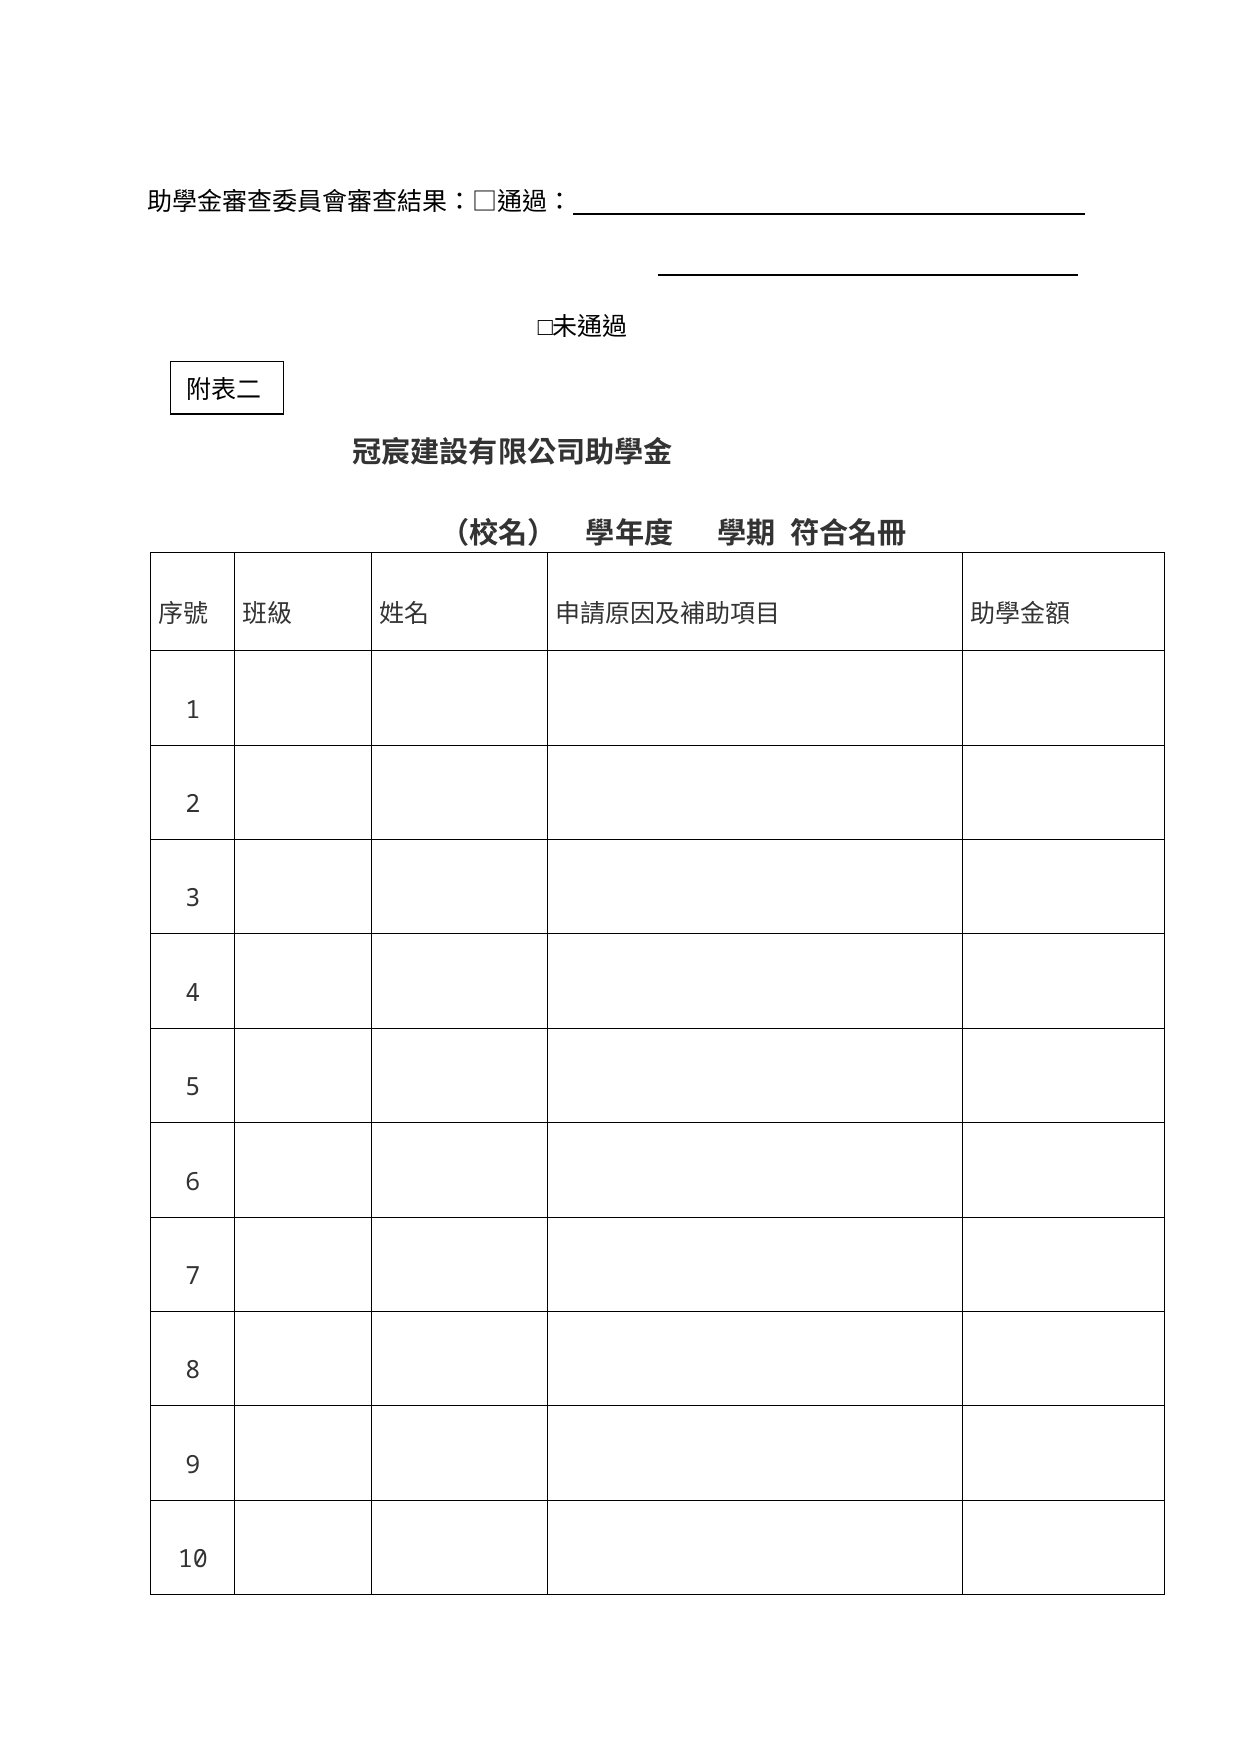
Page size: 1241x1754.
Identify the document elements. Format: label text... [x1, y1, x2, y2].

table_cell 8 [151, 1312, 234, 1405]
table_cell [372, 1312, 547, 1405]
table_header 申請原因及補助項目 [548, 553, 962, 650]
table_cell 4 [151, 934, 234, 1028]
table_cell 3 [151, 840, 234, 933]
table_cell [963, 1218, 1164, 1311]
table_cell 9 [151, 1406, 234, 1500]
table_cell [548, 651, 962, 744]
table_header 助學金額 [963, 553, 1164, 650]
text 附表二 [186, 370, 267, 406]
table_cell [372, 651, 547, 744]
text □未通過 [148, 283, 1092, 346]
table_cell [372, 1123, 547, 1217]
table_cell [963, 840, 1164, 933]
table_header 班級 [235, 553, 371, 650]
table_cell 6 [151, 1123, 234, 1217]
table_cell [372, 1501, 547, 1594]
table_cell [372, 1218, 547, 1311]
table_cell [235, 1406, 371, 1500]
table_cell [235, 1123, 371, 1217]
table_cell [235, 1029, 371, 1122]
text 助學金審查委員會審查結果：□通過： [148, 158, 1092, 221]
table_cell [548, 746, 962, 839]
table_cell [963, 746, 1164, 839]
table_cell [235, 840, 371, 933]
table_cell [372, 746, 547, 839]
text 冠宸建設有限公司助學金 [148, 408, 1092, 471]
table_cell [235, 1312, 371, 1405]
table_cell [235, 1501, 371, 1594]
table_cell [372, 840, 547, 933]
table_cell [548, 840, 962, 933]
table_cell [963, 1501, 1164, 1594]
text （校名） 學年度 學期 符合名冊 [148, 489, 1092, 552]
table_cell [963, 651, 1164, 744]
table_cell [963, 934, 1164, 1028]
table_cell [372, 1406, 547, 1500]
table_cell 7 [151, 1218, 234, 1311]
table_cell [235, 746, 371, 839]
table_cell [372, 934, 547, 1028]
table_cell [372, 1029, 547, 1122]
table_cell 2 [151, 746, 234, 839]
table_cell [235, 934, 371, 1028]
table_cell 10 [151, 1501, 234, 1594]
table_cell [548, 1123, 962, 1217]
table_cell [548, 1312, 962, 1405]
table_cell [235, 651, 371, 744]
table_cell 1 [151, 651, 234, 744]
table_cell [548, 1218, 962, 1311]
table_header 姓名 [372, 553, 547, 650]
table_cell [548, 1501, 962, 1594]
table_cell [963, 1312, 1164, 1405]
table_cell [548, 934, 962, 1028]
table_cell [548, 1406, 962, 1500]
table_cell [963, 1029, 1164, 1122]
table_header 序號 [151, 553, 234, 650]
table_cell 5 [151, 1029, 234, 1122]
table_cell [548, 1029, 962, 1122]
table_cell [235, 1218, 371, 1311]
table_cell [963, 1123, 1164, 1217]
table_cell [963, 1406, 1164, 1500]
